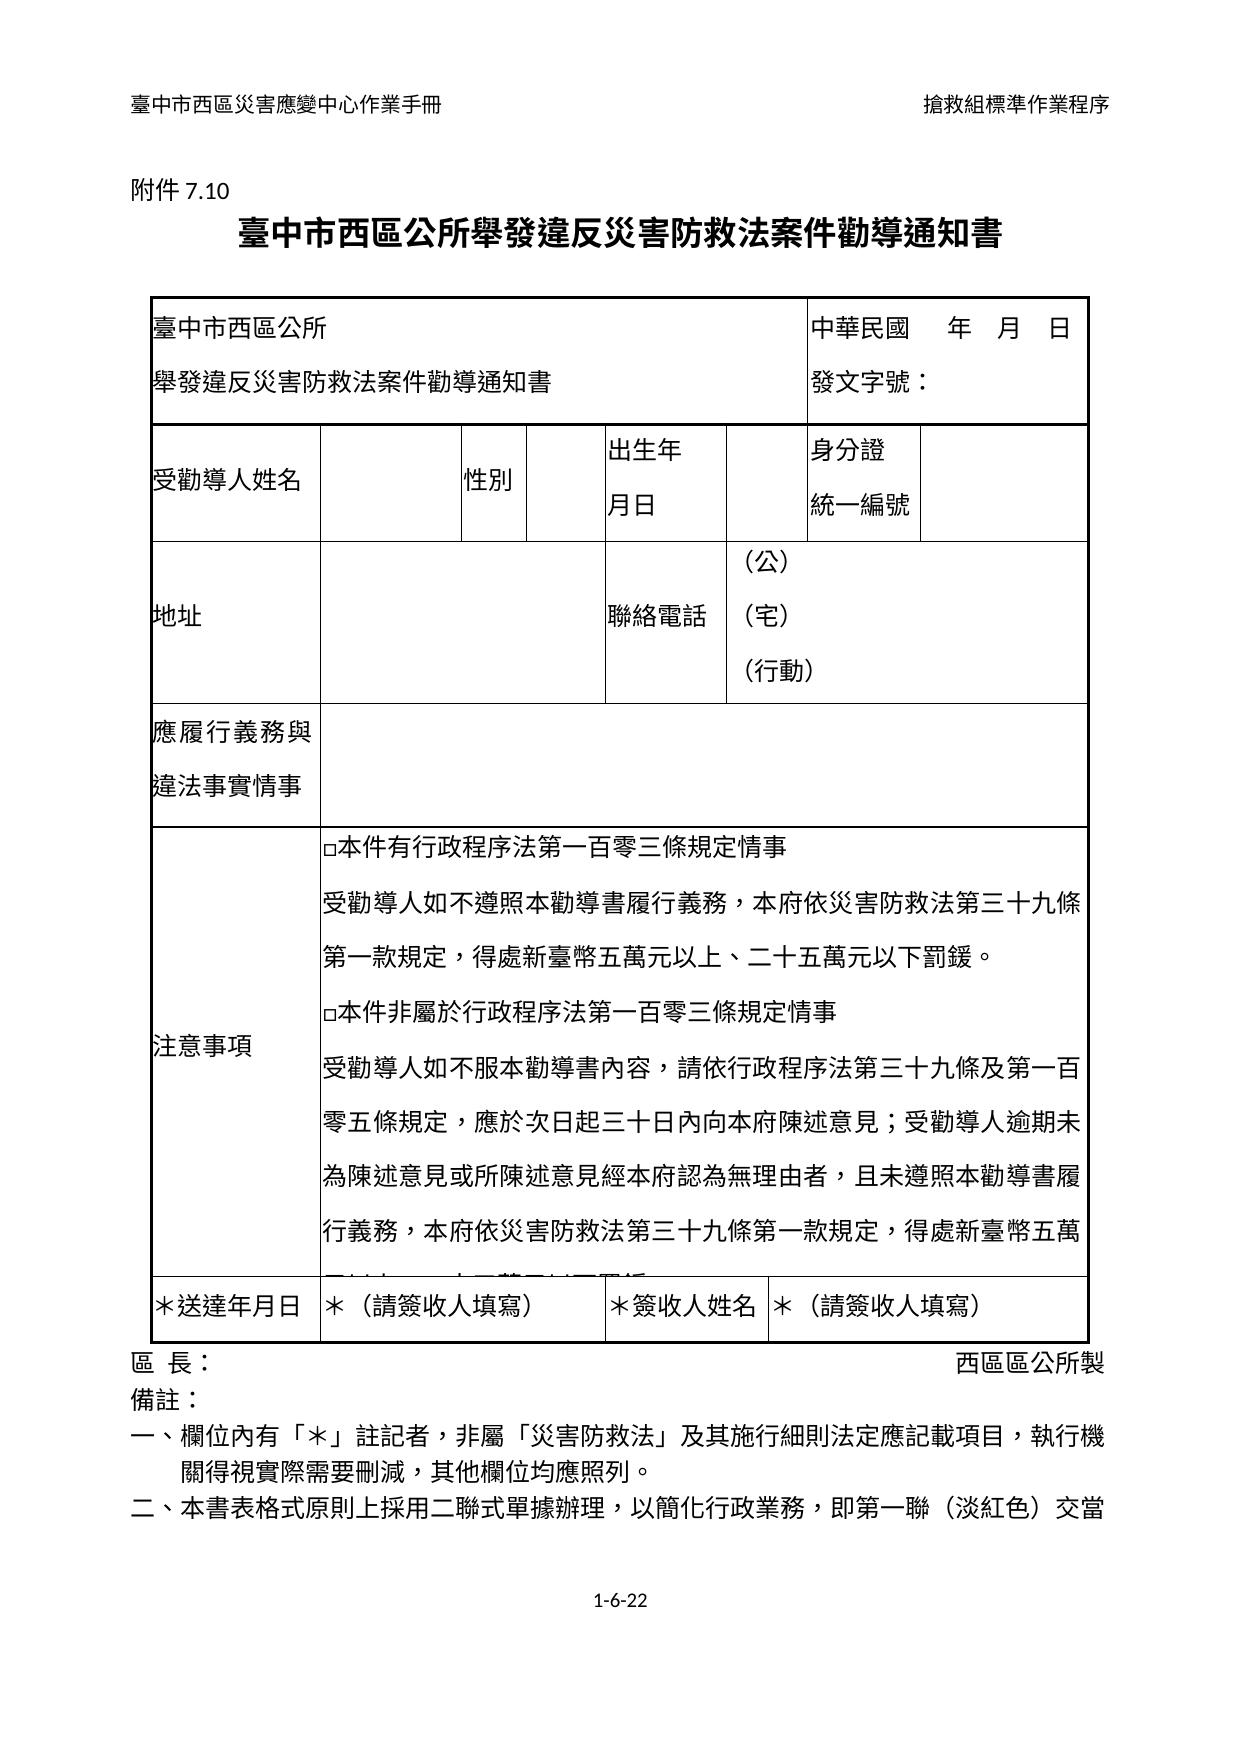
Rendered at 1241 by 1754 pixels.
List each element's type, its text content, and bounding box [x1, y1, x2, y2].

text 臺中市西區公所舉發違反災害防救法案件勸導通知書 [130, 207, 1110, 255]
table_cell [527, 426, 605, 541]
text 附件7.10 [130, 171, 1110, 207]
text 一、欄位內有「＊」註記者，非屬「災害防救法」及其施行細則法定應記載項目，執行機關得視實際需要刪減，其他欄位均應照列。 [130, 1416, 1110, 1489]
table_cell □本件有行政程序法第一百零三條規定情事 受勸導人如不遵照本勸導書履行義務，本府依災害防救法第三十九條第一款規定，得處新臺幣五萬元以上、二十五萬元以下罰鍰。 □本件非屬於行政程序法第一百零三條規定情事 受勸導人如不服本勸導書內容，請依行政程序法第三十九條及第一百零五條規定，應於次日起三十日內向本府陳述意見；受勸導人逾期未為陳述意見或所陳述意見經本府認為無理由者，且未遵照本勸導書履行義務，本府依災害防救法第三十九條第一款規定，得處新臺幣五萬元以上、二十五萬元以下罰鍰。 [321, 828, 1087, 1276]
table_cell （公） （宅） （行動） [727, 542, 1087, 702]
table_cell ＊簽收人姓名 [606, 1277, 768, 1341]
table_cell [921, 426, 1087, 541]
table_header 臺中市西區公所 舉發違反災害防救法案件勸導通知書 [153, 299, 807, 423]
table_cell 出生年 月日 [606, 426, 726, 541]
table_cell 注意事項 [153, 828, 320, 1276]
table_cell 身分證 統一編號 [808, 426, 920, 541]
table_cell [321, 704, 1087, 826]
table_cell [727, 426, 807, 541]
text 備註： [130, 1380, 1110, 1416]
table_cell 性別 [462, 426, 526, 541]
table_cell ＊（請簽收人填寫） [321, 1277, 605, 1341]
table_cell 地址 [153, 542, 320, 702]
text 區 長： 西區區公所製 [130, 1344, 1110, 1380]
table_cell [321, 426, 461, 541]
text 二、本書表格式原則上採用二聯式單據辦理，以簡化行政業務，即第一聯（淡紅色）交當 [130, 1489, 1110, 1525]
table_cell 應履行義務與違法事實情事 [153, 704, 320, 826]
table_header 中華民國 年 月 日 發文字號： [808, 299, 1087, 423]
table_cell 受勸導人姓名 [153, 426, 320, 541]
table_cell [321, 542, 605, 702]
table_cell ＊送達年月日 [153, 1277, 320, 1341]
table_cell ＊（請簽收人填寫） [769, 1277, 1087, 1341]
table_cell 聯絡電話 [606, 542, 726, 702]
